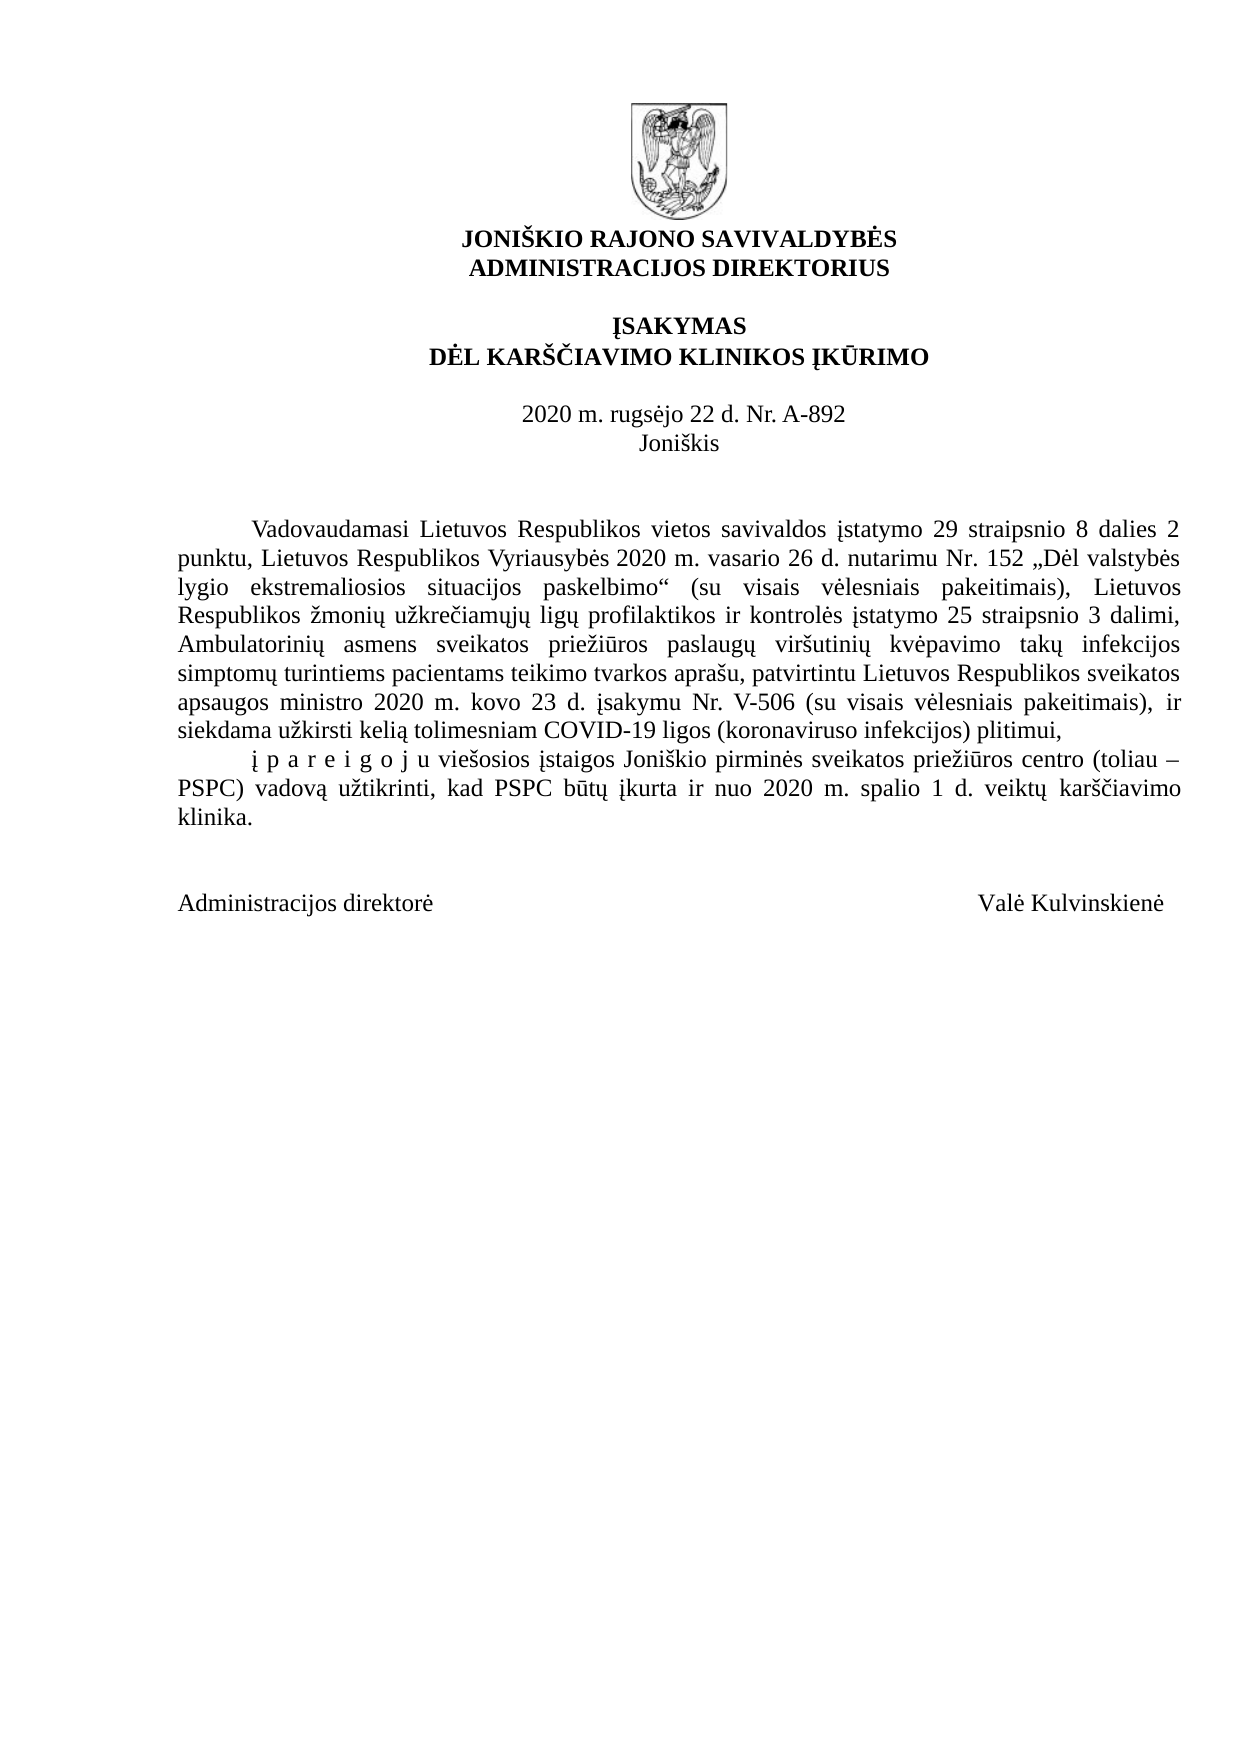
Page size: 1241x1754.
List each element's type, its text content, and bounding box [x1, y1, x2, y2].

text Administracijos direktorė Valė Kulvinskienė [177, 888, 1181, 917]
text Vadovaudamasi Lietuvos Respublikos vietos savivaldos įstatymo 29 straipsnio 8 dalies 2 punktu, Lietuvos Respublikos Vyriausybės 2020 m. vasario 26 d. nutarimu Nr. 152 „Dėl valstybės lygio ekstremaliosios situacijos paskelbimo“ (su visais vėlesniais pakeitimais), Lietuvos Respublikos žmonių užkrečiamųjų ligų profilaktikos ir kontrolės įstatymo 25 straipsnio 3 dalimi, Ambulatorinių asmens sveikatos priežiūros paslaugų viršutinių kvėpavimo takų infekcijos simptomų turintiems pacientams teikimo tvarkos aprašu, patvirtintu Lietuvos Respublikos sveikatos apsaugos ministro 2020 m. kovo 23 d. įsakymu Nr. V-506 (su visais vėlesniais pakeitimais), ir siekdama užkirsti kelią tolimesniam COVID-19 ligos (koronaviruso infekcijos) plitimui, [177, 514, 1181, 744]
text į p a r e i g o j u viešosios įstaigos Joniškio pirminės sveikatos priežiūros centro (toliau – PSPC) vadovą užtikrinti, kad PSPC būtų įkurta ir nuo 2020 m. spalio 1 d. veiktų karščiavimo klinika. [177, 744, 1181, 831]
text 2020 m. rugsėjo 22 d. Nr. A-892 [177, 399, 1190, 428]
subtitle DĖL karščiavimo klinikos įkūrimo [177, 342, 1181, 371]
text Joniškis [177, 428, 1181, 457]
